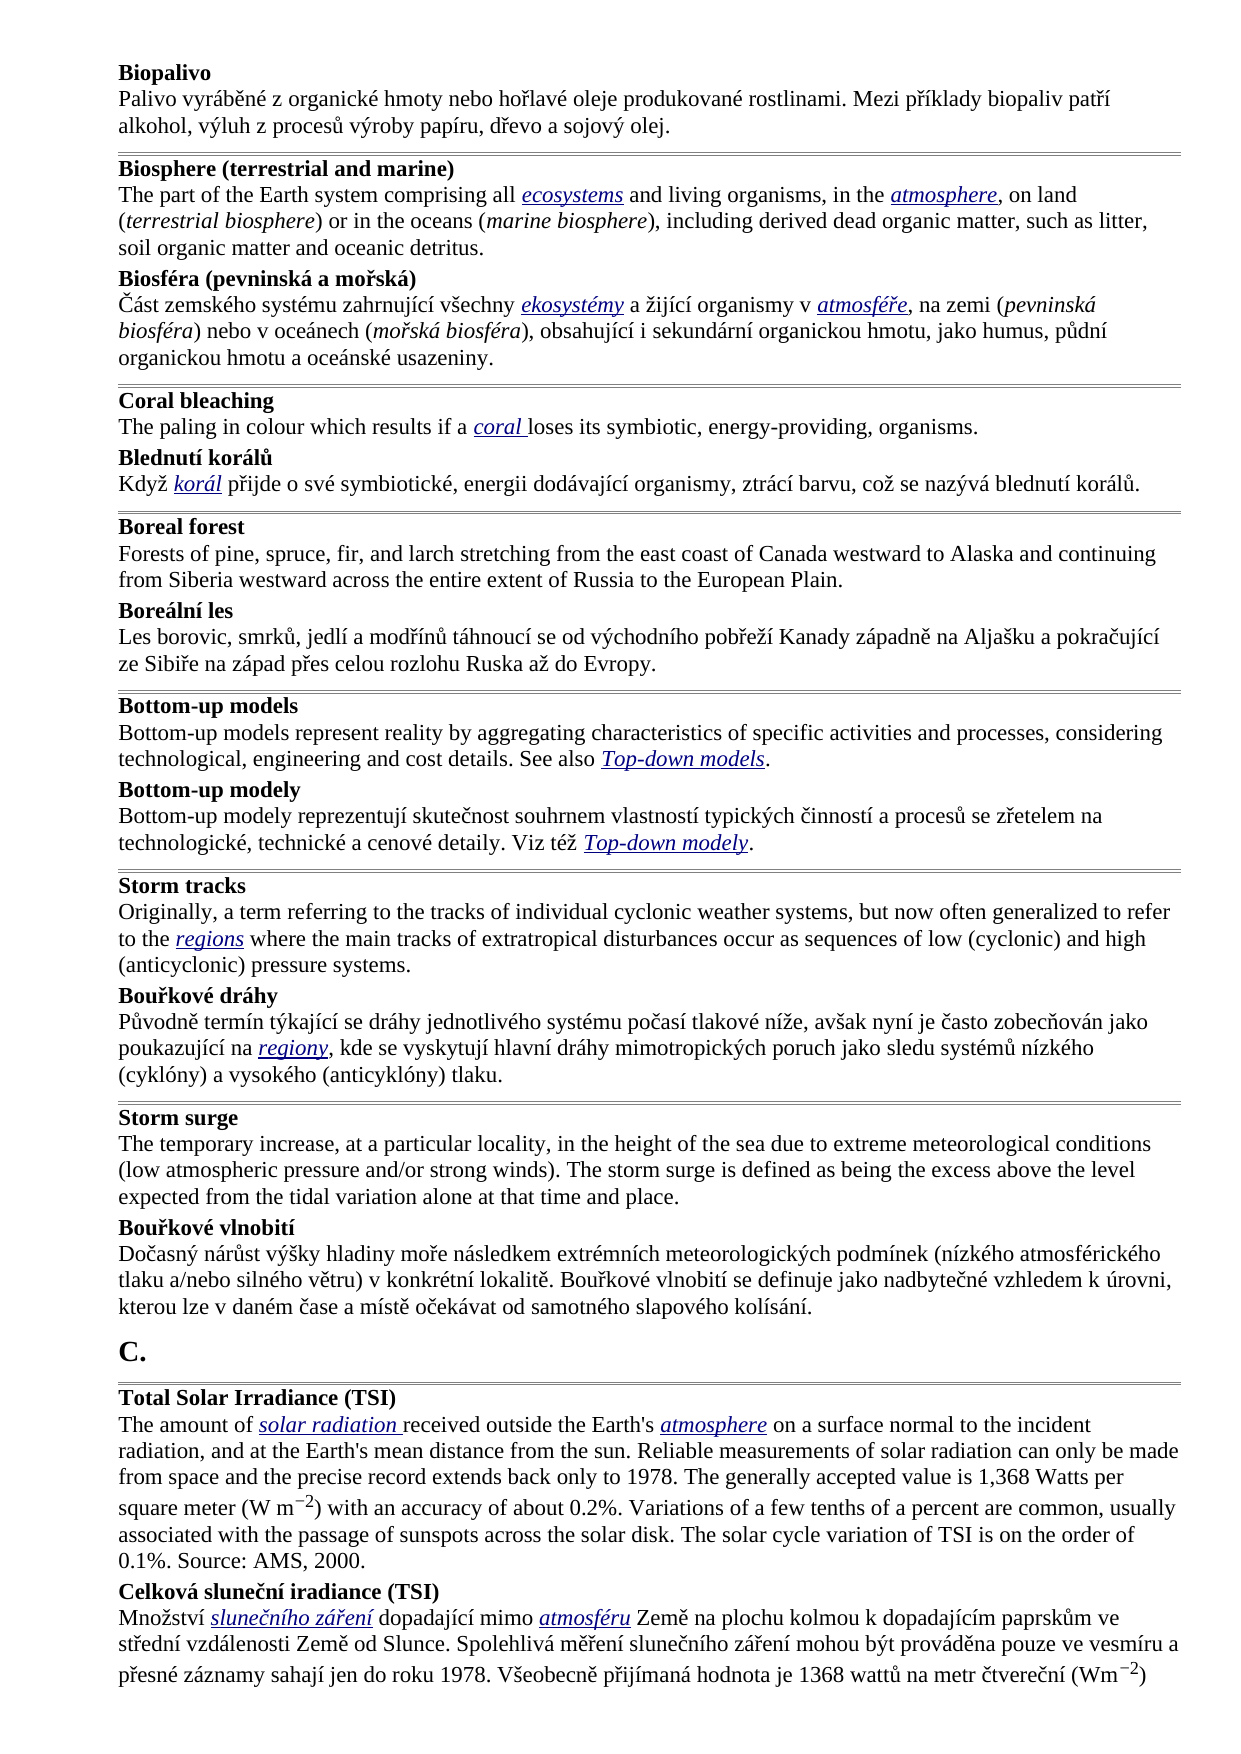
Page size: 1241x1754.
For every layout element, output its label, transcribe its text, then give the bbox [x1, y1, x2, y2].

text Množství slunečního záření dopadající mimo atmosféru Země na plochu kolmou k dopadajícím paprskům ve střední vzdálenosti Země od Slunce. Spolehlivá měření slunečního záření mohou být prováděna pouze ve vesmíru a přesné záznamy sahají jen do roku 1978. Všeobecně přijímaná hodnota je 1368 wattů na metr čtvereční (Wm−2) [118, 1604, 1181, 1688]
subtitle C. [118, 1334, 1181, 1368]
text Dočasný nárůst výšky hladiny moře následkem extrémních meteorologických podmínek (nízkého atmosférického tlaku a/nebo silného větru) v konkrétní lokalitě. Bouřkové vlnobití se definuje jako nadbytečné vzhledem k úrovni, kterou lze v daném čase a místě očekávat od samotného slapového kolísání. [118, 1240, 1181, 1319]
subtitle Bottom-up models [118, 694, 1181, 719]
text Původně termín týkající se dráhy jednotlivého systému počasí tlakové níže, avšak nyní je často zobecňován jako poukazující na regiony, kde se vyskytují hlavní dráhy mimotropických poruch jako sledu systémů nízkého (cyklóny) a vysokého (anticyklóny) tlaku. [118, 1008, 1181, 1087]
subtitle Biopalivo [118, 59, 1181, 85]
text Bottom-up models represent reality by aggregating characteristics of specific activities and processes, considering technological, engineering and cost details. See also Top-down models. [118, 719, 1181, 772]
subtitle Boreal forest [118, 514, 1181, 540]
text Forests of pine, spruce, fir, and larch stretching from the east coast of Canada westward to Alaska and continuing from Siberia westward across the entire extent of Russia to the European Plain. [118, 540, 1181, 592]
subtitle Coral bleaching [118, 388, 1181, 413]
text The temporary increase, at a particular locality, in the height of the sea due to extreme meteorological conditions (low atmospheric pressure and/or strong winds). The storm surge is defined as being the excess above the level expected from the tidal variation alone at that time and place. [118, 1130, 1181, 1209]
subtitle Boreální les [118, 597, 1181, 623]
text Les borovic, smrků, jedlí a modřínů táhnoucí se od východního pobřeží Kanady západně na Aljašku a pokračující ze Sibiře na západ přes celou rozlohu Ruska až do Evropy. [118, 623, 1181, 676]
text The paling in colour which results if a coral loses its symbiotic, energy-providing, organisms. [118, 413, 1181, 439]
text Originally, a term referring to the tracks of individual cyclonic weather systems, but now often generalized to refer to the regions where the main tracks of extratropical disturbances occur as sequences of low (cyclonic) and high (anticyclonic) pressure systems. [118, 898, 1181, 977]
text Část zemského systému zahrnující všechny ekosystémy a žijící organismy v atmosféře, na zemi (pevninská biosféra) nebo v oceánech (mořská biosféra), obsahující i sekundární organickou hmotu, jako humus, půdní organickou hmotu a oceánské usazeniny. [118, 291, 1181, 370]
text The part of the Earth system comprising all ecosystems and living organisms, in the atmosphere, on land (terrestrial biosphere) or in the oceans (marine biosphere), including derived dead organic matter, such as litter, soil organic matter and oceanic detritus. [118, 181, 1181, 260]
text The amount of solar radiation received outside the Earth's atmosphere on a surface normal to the incident radiation, and at the Earth's mean distance from the sun. Reliable measurements of solar radiation can only be made from space and the precise record extends back only to 1978. The generally accepted value is 1,368 Watts per square meter (W m−2) with an accuracy of about 0.2%. Variations of a few tenths of a percent are common, usually associated with the passage of sunspots across the solar disk. The solar cycle variation of TSI is on the order of 0.1%. Source: AMS, 2000. [118, 1411, 1181, 1573]
subtitle Bottom-up modely [118, 776, 1181, 802]
subtitle Total Solar Irradiance (TSI) [118, 1385, 1181, 1411]
subtitle Biosphere (terrestrial and marine) [118, 156, 1181, 181]
text Bottom-up modely reprezentují skutečnost souhrnem vlastností typických činností a procesů se zřetelem na technologické, technické a cenové detaily. Viz též Top-down modely. [118, 802, 1181, 855]
subtitle Storm tracks [118, 873, 1181, 898]
subtitle Blednutí korálů [118, 444, 1181, 470]
subtitle Bouřkové vlnobití [118, 1214, 1181, 1240]
text Když korál přijde o své symbiotické, energii dodávající organismy, ztrácí barvu, což se nazývá blednutí korálů. [118, 470, 1181, 497]
text Palivo vyráběné z organické hmoty nebo hořlavé oleje produkované rostlinami. Mezi příklady biopaliv patří alkohol, výluh z procesů výroby papíru, dřevo a sojový olej. [118, 85, 1181, 138]
subtitle Celková sluneční iradiance (TSI) [118, 1578, 1181, 1604]
subtitle Storm surge [118, 1105, 1181, 1130]
subtitle Biosféra (pevninská a mořská) [118, 265, 1181, 291]
subtitle Bouřkové dráhy [118, 982, 1181, 1008]
